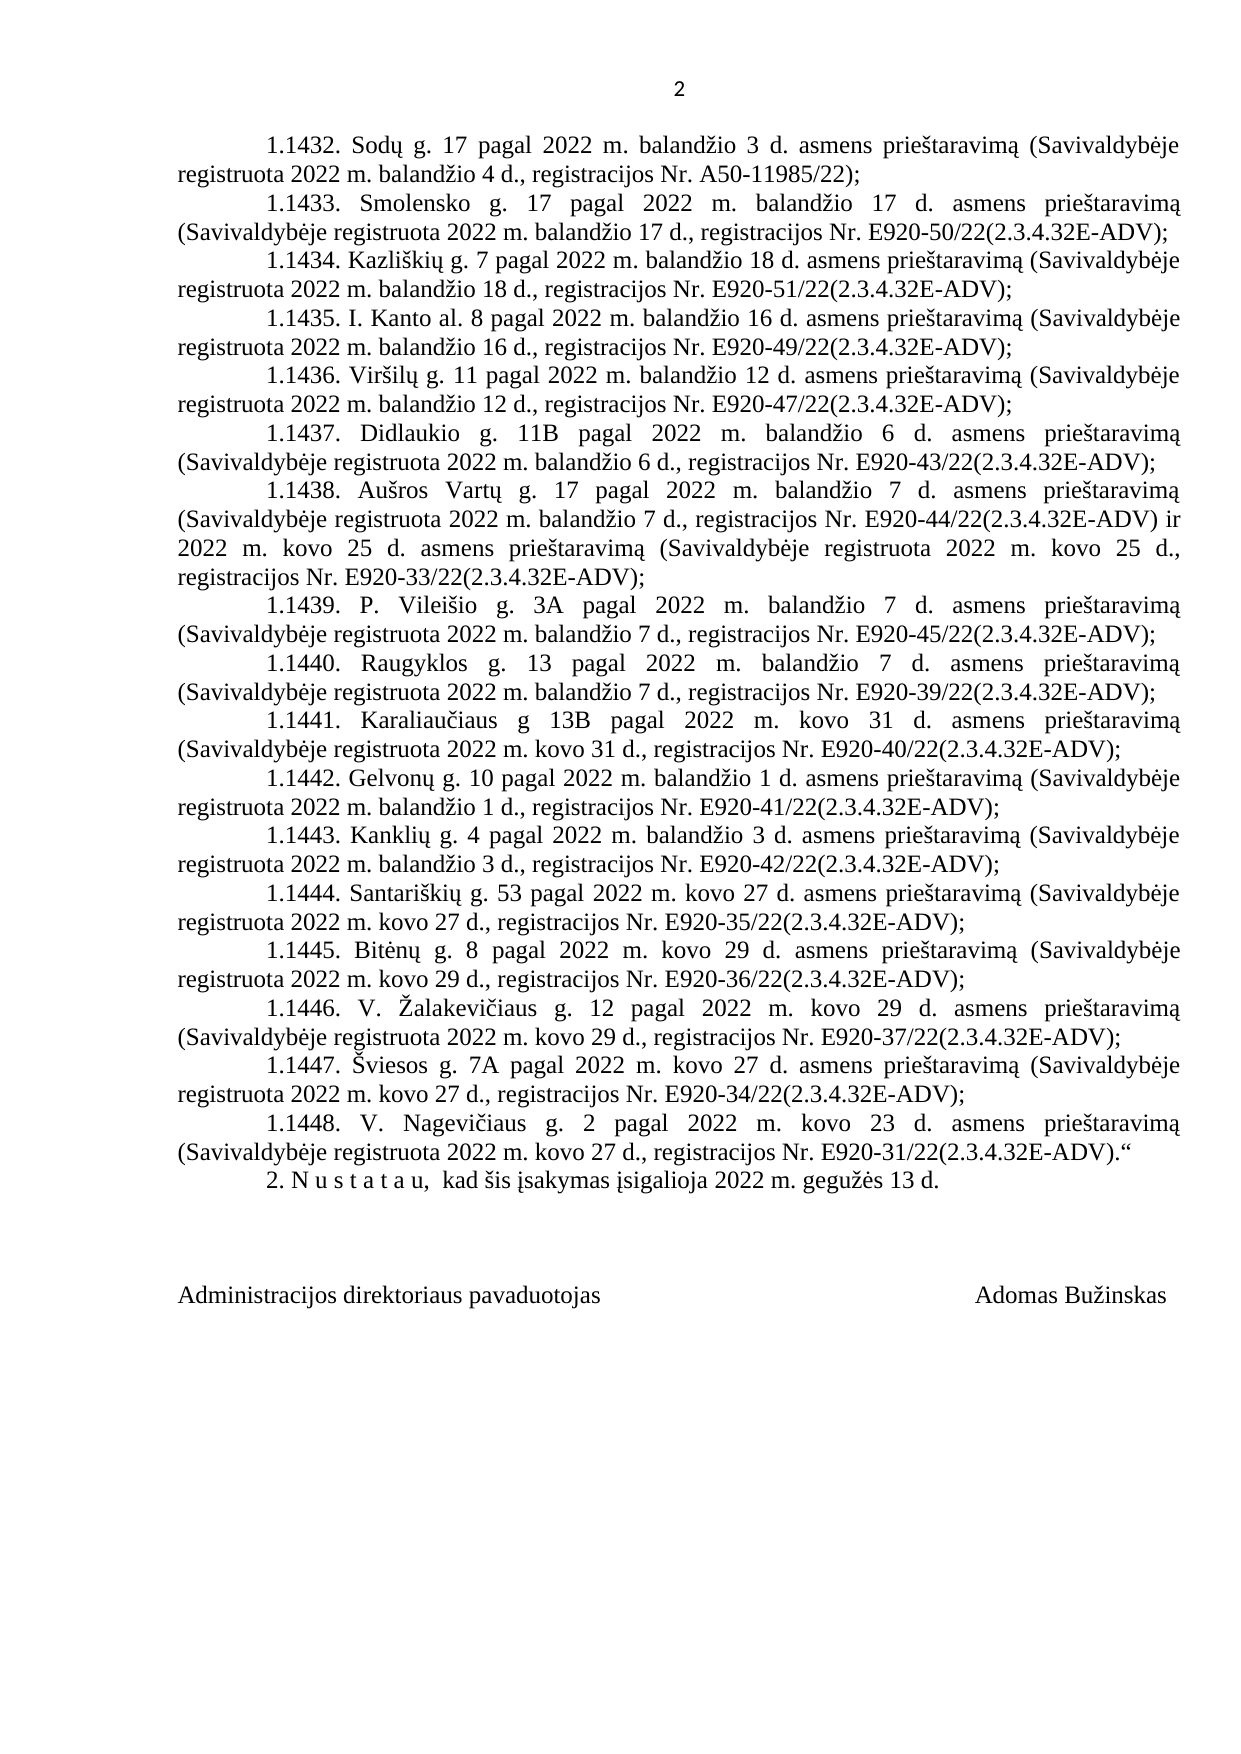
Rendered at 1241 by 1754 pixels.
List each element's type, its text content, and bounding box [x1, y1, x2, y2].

text 1.1441. Karaliaučiaus g 13B pagal 2022 m. kovo 31 d. asmens prieštaravimą (Savivaldybėje registruota 2022 m. kovo 31 d., registracijos Nr. E920-40/22(2.3.4.32E-ADV); [177, 706, 1181, 763]
text 1.1433. Smolensko g. 17 pagal 2022 m. balandžio 17 d. asmens prieštaravimą (Savivaldybėje registruota 2022 m. balandžio 17 d., registracijos Nr. E920-50/22(2.3.4.32E-ADV); [177, 188, 1181, 246]
text 1.1437. Didlaukio g. 11B pagal 2022 m. balandžio 6 d. asmens prieštaravimą (Savivaldybėje registruota 2022 m. balandžio 6 d., registracijos Nr. E920-43/22(2.3.4.32E-ADV); [177, 418, 1181, 476]
text 1.1443. Kanklių g. 4 pagal 2022 m. balandžio 3 d. asmens prieštaravimą (Savivaldybėje registruota 2022 m. balandžio 3 d., registracijos Nr. E920-42/22(2.3.4.32E-ADV); [177, 821, 1181, 878]
text 1.1435. I. Kanto al. 8 pagal 2022 m. balandžio 16 d. asmens prieštaravimą (Savivaldybėje registruota 2022 m. balandžio 16 d., registracijos Nr. E920-49/22(2.3.4.32E-ADV); [177, 303, 1181, 361]
text 1.1448. V. Nagevičiaus g. 2 pagal 2022 m. kovo 23 d. asmens prieštaravimą (Savivaldybėje registruota 2022 m. kovo 27 d., registracijos Nr. E920-31/22(2.3.4.32E-ADV).“ [177, 1108, 1181, 1166]
text 1.1446. V. Žalakevičiaus g. 12 pagal 2022 m. kovo 29 d. asmens prieštaravimą (Savivaldybėje registruota 2022 m. kovo 29 d., registracijos Nr. E920-37/22(2.3.4.32E-ADV); [177, 993, 1181, 1051]
text 2. N u s t a t a u, kad šis įsakymas įsigalioja 2022 m. gegužės 13 d. [177, 1166, 1181, 1194]
text 1.1436. Viršilų g. 11 pagal 2022 m. balandžio 12 d. asmens prieštaravimą (Savivaldybėje registruota 2022 m. balandžio 12 d., registracijos Nr. E920-47/22(2.3.4.32E-ADV); [177, 361, 1181, 418]
text 1.1439. P. Vileišio g. 3A pagal 2022 m. balandžio 7 d. asmens prieštaravimą (Savivaldybėje registruota 2022 m. balandžio 7 d., registracijos Nr. E920-45/22(2.3.4.32E-ADV); [177, 591, 1181, 648]
text 1.1447. Šviesos g. 7A pagal 2022 m. kovo 27 d. asmens prieštaravimą (Savivaldybėje registruota 2022 m. kovo 27 d., registracijos Nr. E920-34/22(2.3.4.32E-ADV); [177, 1051, 1181, 1108]
text Administracijos direktoriaus pavaduotojas Adomas Bužinskas [177, 1281, 1181, 1309]
text 1.1432. Sodų g. 17 pagal 2022 m. balandžio 3 d. asmens prieštaravimą (Savivaldybėje registruota 2022 m. balandžio 4 d., registracijos Nr. A50-11985/22); [177, 131, 1181, 188]
text 1.1442. Gelvonų g. 10 pagal 2022 m. balandžio 1 d. asmens prieštaravimą (Savivaldybėje registruota 2022 m. balandžio 1 d., registracijos Nr. E920-41/22(2.3.4.32E-ADV); [177, 763, 1181, 821]
text 1.1444. Santariškių g. 53 pagal 2022 m. kovo 27 d. asmens prieštaravimą (Savivaldybėje registruota 2022 m. kovo 27 d., registracijos Nr. E920-35/22(2.3.4.32E-ADV); [177, 878, 1181, 936]
text 1.1440. Raugyklos g. 13 pagal 2022 m. balandžio 7 d. asmens prieštaravimą (Savivaldybėje registruota 2022 m. balandžio 7 d., registracijos Nr. E920-39/22(2.3.4.32E-ADV); [177, 648, 1181, 706]
text 1.1434. Kazliškių g. 7 pagal 2022 m. balandžio 18 d. asmens prieštaravimą (Savivaldybėje registruota 2022 m. balandžio 18 d., registracijos Nr. E920-51/22(2.3.4.32E-ADV); [177, 246, 1181, 303]
text 1.1445. Bitėnų g. 8 pagal 2022 m. kovo 29 d. asmens prieštaravimą (Savivaldybėje registruota 2022 m. kovo 29 d., registracijos Nr. E920-36/22(2.3.4.32E-ADV); [177, 936, 1181, 993]
text 1.1438. Aušros Vartų g. 17 pagal 2022 m. balandžio 7 d. asmens prieštaravimą (Savivaldybėje registruota 2022 m. balandžio 7 d., registracijos Nr. E920-44/22(2.3.4.32E-ADV) ir 2022 m. kovo 25 d. asmens prieštaravimą (Savivaldybėje registruota 2022 m. kovo 25 d., registracijos Nr. E920-33/22(2.3.4.32E-ADV); [177, 476, 1181, 591]
